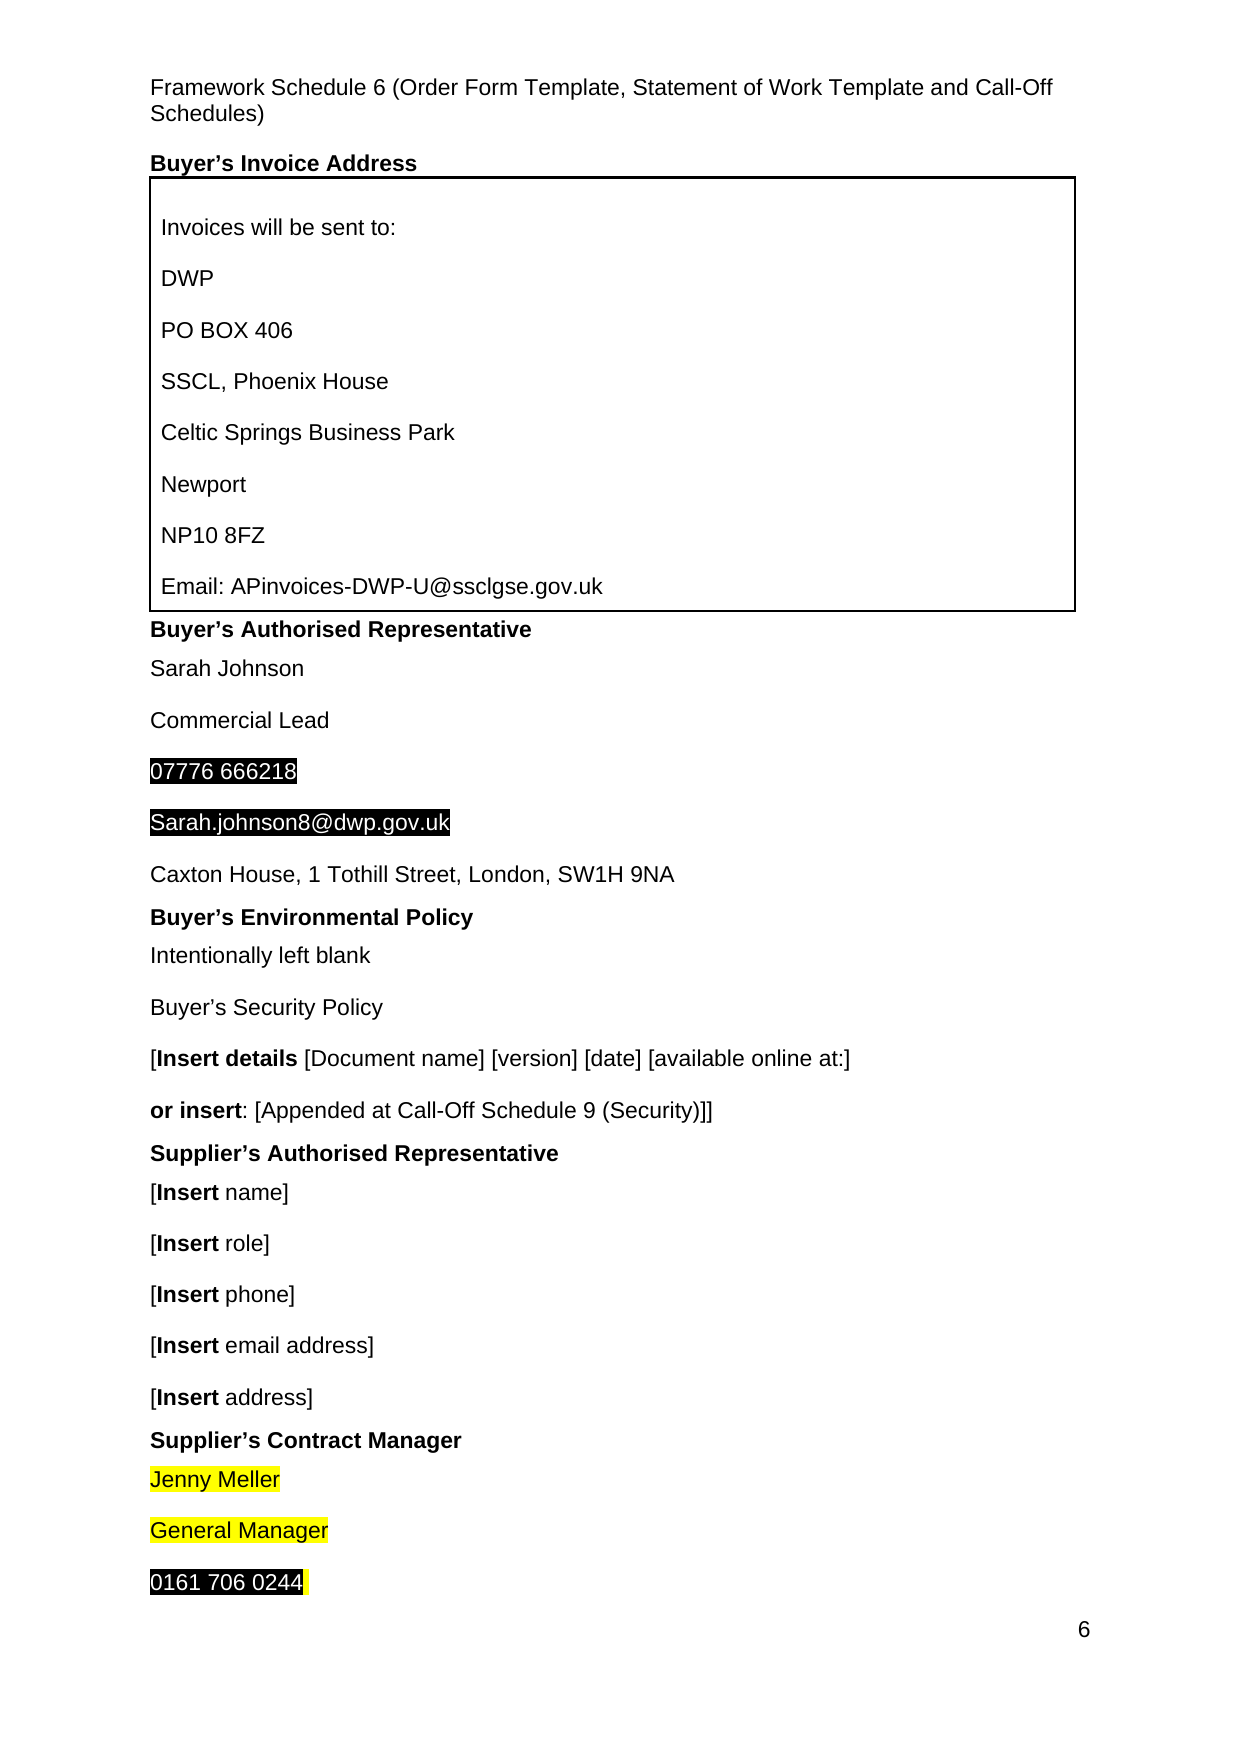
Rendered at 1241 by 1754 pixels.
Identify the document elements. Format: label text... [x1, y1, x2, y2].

text 07776 666218 [150, 758, 1090, 784]
text Buyer’s Security Policy [150, 994, 1090, 1020]
text Caxton House, 1 Tothill Street, London, SW1H 9NA [150, 861, 1090, 887]
text [Insert email address] [150, 1332, 1090, 1359]
subtitle Supplier’s Authorised Representative [150, 1139, 1090, 1166]
text [Insert address] [150, 1384, 1090, 1410]
text [Insert details [Document name] [version] [date] [available online at:] [150, 1045, 1090, 1072]
text Intentionally left blank [150, 942, 1090, 969]
text 0161 706 0244 [150, 1568, 1090, 1595]
text Sarah.johnson8@dwp.gov.uk [150, 809, 1090, 836]
text Sarah Johnson [150, 655, 1090, 682]
text General Manager [150, 1517, 1090, 1543]
text [Insert phone] [150, 1281, 1090, 1307]
text or insert: [Appended at Call-Off Schedule 9 (Security)]] [150, 1097, 1090, 1123]
subtitle Buyer’s Invoice Address [150, 150, 1090, 176]
text [Insert name] [150, 1178, 1090, 1205]
subtitle Buyer’s Authorised Representative [150, 616, 1090, 643]
table_header Invoices will be sent to: DWP PO BOX 406 SSCL, Phoenix House Celtic Springs Business Park Newport NP10 8FZ Email: APinvoices-DWP-U@ssclgse.gov.uk [151, 179, 1074, 610]
subtitle Supplier’s Contract Manager [150, 1427, 1090, 1453]
text Commercial Lead [150, 707, 1090, 733]
subtitle Buyer’s Environmental Policy [150, 904, 1090, 930]
text Jenny Meller [150, 1466, 1090, 1492]
text [Insert role] [150, 1230, 1090, 1256]
